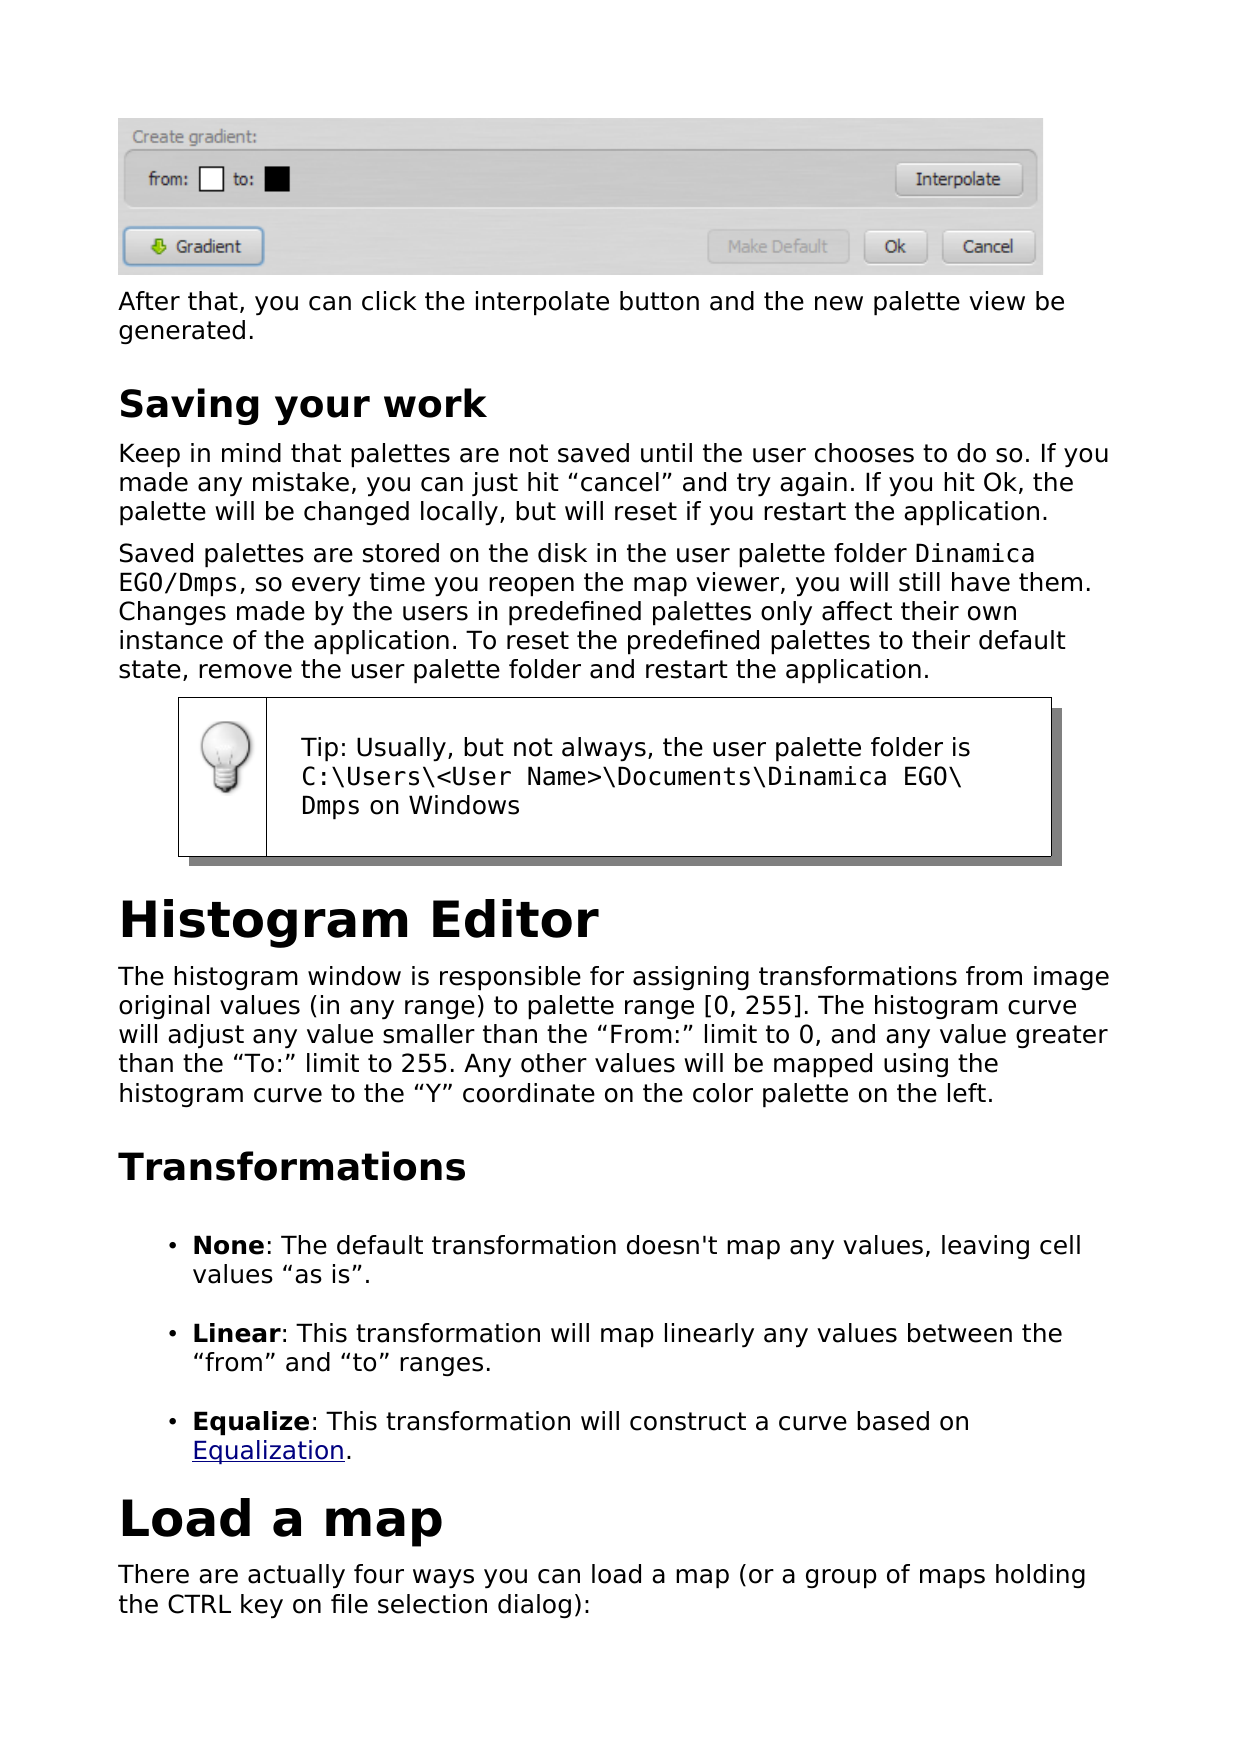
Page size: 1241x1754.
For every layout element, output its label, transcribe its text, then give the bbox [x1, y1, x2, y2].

subtitle Histogram Editor [118, 891, 1122, 949]
subtitle Saving your work [118, 383, 1122, 426]
text There are actually four ways you can load a map (or a group of maps holding the CTRL key on file selection dialog): [118, 1561, 1122, 1619]
list Equalize: This transformation will construct a curve based on Equalization. [177, 1407, 1122, 1465]
text Keep in mind that palettes are not saved until the user chooses to do so. If you made any mistake, you can just hit “cancel” and try again. If you hit Ok, the palette will be changed locally, but will reset if you restart the application. [118, 439, 1122, 526]
text After that, you can click the interpolate button and the new palette view be generated. [118, 287, 1122, 345]
subtitle Transformations [118, 1145, 1122, 1189]
picture [118, 118, 1044, 275]
text The histogram window is responsible for assigning transformations from image original values (in any range) to palette range [0, 255]. The histogram curve will adjust any value smaller than the “From:” limit to 0, and any value greater than the “To:” limit to 255. Any other values will be mapped using the histogram curve to the “Y” coordinate on the color palette on the left. [118, 962, 1122, 1108]
list None: The default transformation doesn't map any values, leaving cell values “as is”. [177, 1231, 1122, 1289]
list Linear: This transformation will map linearly any values between the “from” and “to” ranges. [177, 1319, 1122, 1377]
picture [190, 721, 266, 796]
subtitle Load a map [118, 1490, 1122, 1548]
text Saved palettes are stored on the disk in the user palette folder Dinamica EGO/Dmps, so every time you reopen the map viewer, you will still have them. Changes made by the users in predefined palettes only affect their own instance of the application. To reset the predefined palettes to their default state, remove the user palette folder and restart the application. [118, 539, 1122, 685]
table_header Tip: Usually, but not always, the user palette folder is C:\Users\<User Name>\Documents\Dinamica EGO\Dmps on Windows [267, 698, 1051, 856]
table_header [179, 698, 266, 856]
